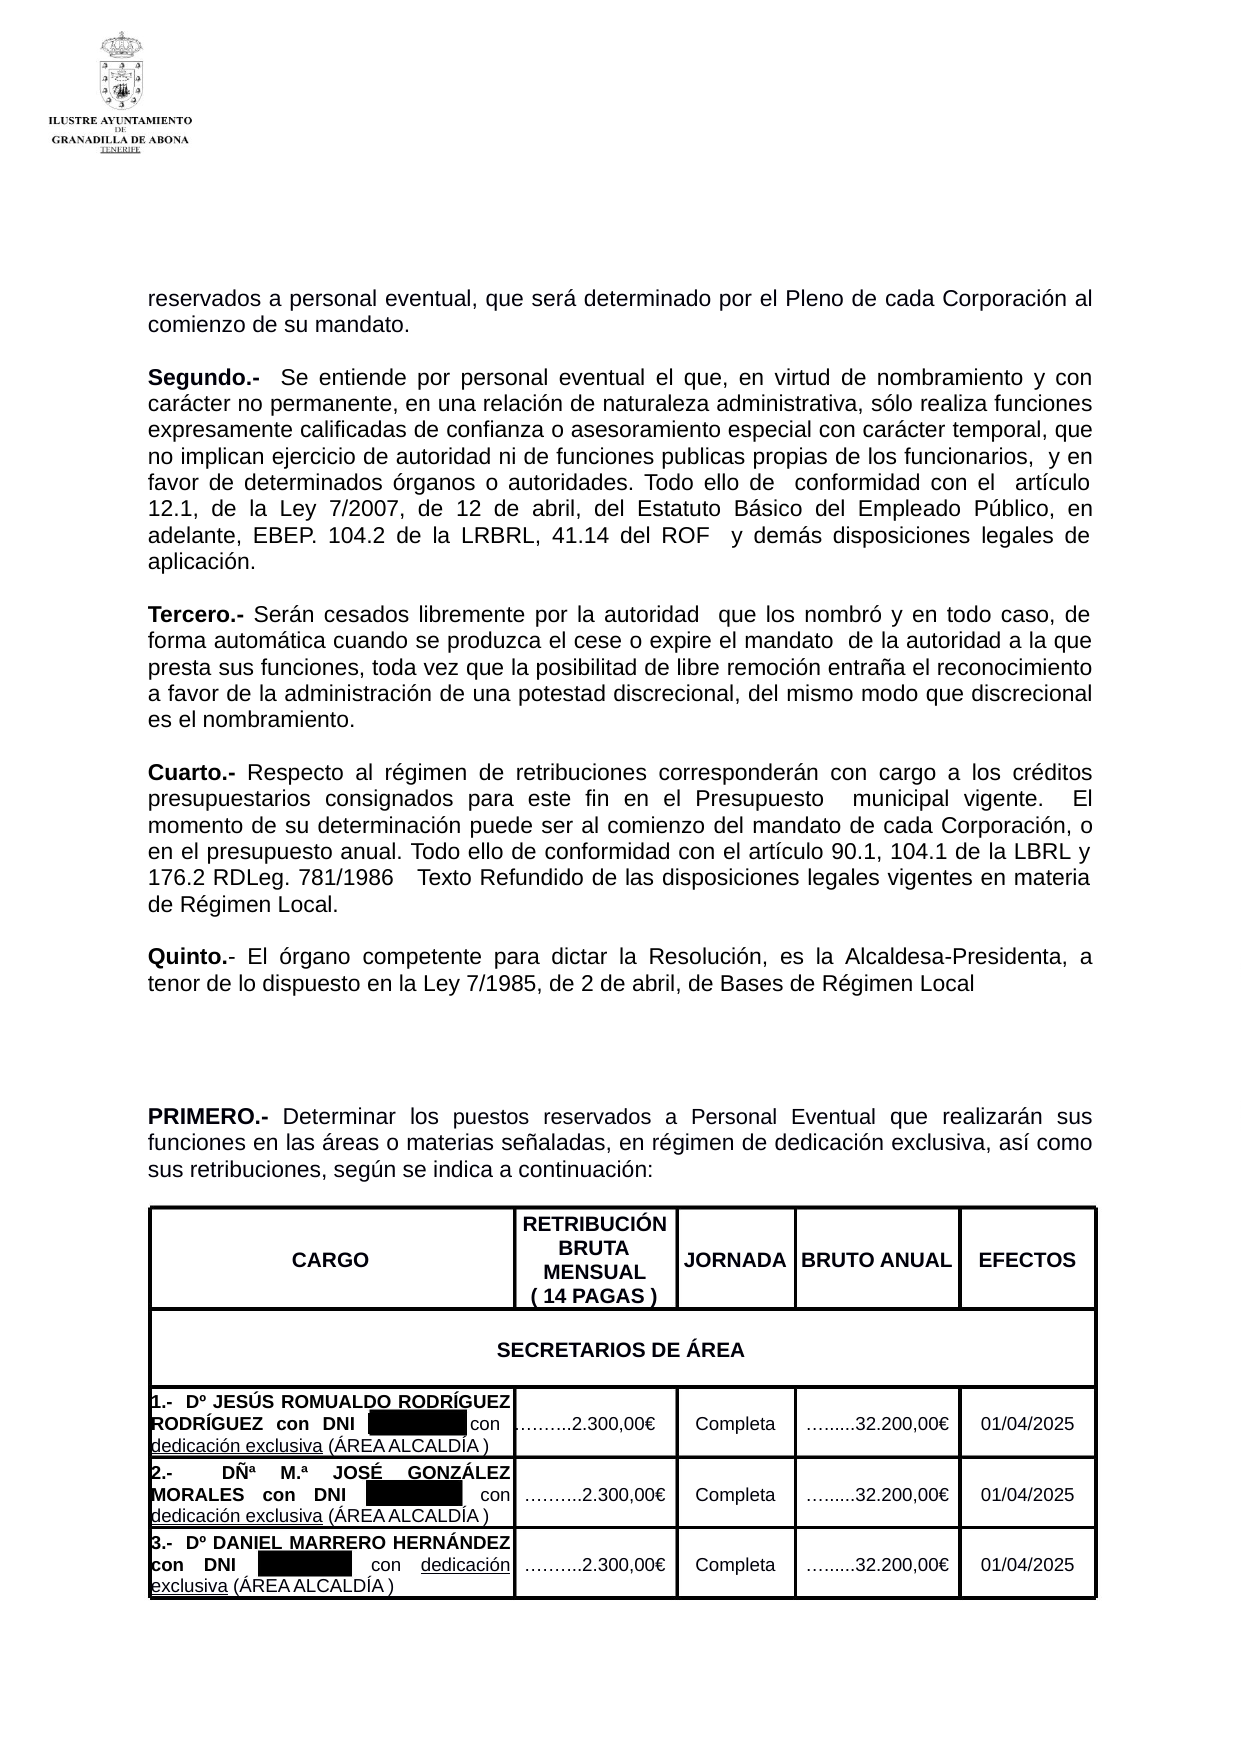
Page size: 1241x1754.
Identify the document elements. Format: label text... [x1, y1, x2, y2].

text 3.- Dº DANIEL MARRERO HERNÁNDEZ [151, 1533, 535, 1554]
text Completa [695, 1555, 800, 1576]
text dedicación exclusiva (ÁREA ALCALDÍA ) [151, 1435, 690, 1456]
text con ….…...2.300,00€ [480, 1484, 690, 1505]
text …......32.200,00€ [805, 1414, 974, 1435]
text RETRIBUCIÓN [522, 1213, 688, 1236]
text sus retribuciones, según se indica a continuación: [148, 1157, 1117, 1182]
text carácter no permanente, en una relación de naturaleza administrativa, sólo realiza funciones [148, 391, 1117, 417]
text 2.- [151, 1463, 178, 1484]
text funciones en las áreas o materias señaladas, en régimen de dedicación exclusiva, así como [148, 1130, 1117, 1156]
text JORNADA BRUTO ANUAL [684, 1248, 978, 1272]
text MENSUAL [543, 1261, 661, 1284]
text Quinto.- El órgano competente para dictar la Resolución, es la Alcaldesa-Presidenta, a [148, 944, 1117, 970]
text de Régimen Local. [148, 892, 363, 917]
text presupuestarios consignados para este fin en el Presupuesto [148, 786, 849, 812]
text tenor de lo dispuesto en la Ley 7/1985, de 2 de abril, de Bases de Régimen Local [148, 971, 1117, 996]
text El [1072, 786, 1118, 812]
text con [262, 1484, 302, 1505]
text 12.1, de la Ley 7/2007, de 12 de abril, del Estatuto Básico del Empleado Público, en [148, 496, 1117, 522]
text 176.2 RDLeg. 781/1986 Texto Refundido de las disposiciones legales vigentes en materia [148, 865, 1117, 891]
text Completa [695, 1484, 800, 1505]
text adelante, EBEP. 104.2 de la LRBRL, 41.14 del ROF y demás disposiciones legales de [148, 523, 1117, 548]
text exclusiva (ÁREA ALCALDÍA ) [151, 1576, 422, 1597]
text GONZÁLEZ [407, 1463, 526, 1484]
text reservados a personal eventual, que será determinado por el Pleno de cada Corporación al [148, 286, 1117, 311]
text en el presupuesto anual. Todo ello de conformidad con el artículo 90.1, 104.1 de la LBRL y [148, 839, 1117, 864]
text Segundo.- Se entiende por personal eventual el que, en virtud de nombramiento y con [148, 364, 1117, 390]
text con [151, 1555, 190, 1576]
text no implican ejercicio de autoridad ni de funciones publicas propias de los funcionarios, y en [148, 444, 1117, 469]
text es el nombramiento. [148, 707, 1117, 733]
text dedicación exclusiva (ÁREA ALCALDÍA ) [151, 1506, 517, 1527]
text …......32.200,00€ [805, 1484, 974, 1505]
text DNI [314, 1484, 352, 1505]
text a favor de la administración de una potestad discrecional, del mismo modo que discrecional [148, 681, 1117, 706]
text Cuarto.- Respecto al régimen de retribuciones corresponderán con cargo a los créditos [148, 760, 1117, 786]
text M.ª [280, 1463, 314, 1484]
text con dedicación ….…...2.300,00€ [371, 1555, 690, 1576]
text MORALES [151, 1484, 258, 1505]
text 01/04/2025 [981, 1555, 1099, 1576]
text …......32.200,00€ [805, 1555, 974, 1576]
text Completa [695, 1414, 800, 1435]
text 01/04/2025 [981, 1484, 1099, 1505]
text municipal vigente. [852, 786, 1069, 812]
text presta sus funciones, toda vez que la posibilitad de libre remoción entraña el reconocimiento [148, 654, 1117, 680]
text comienzo de su mandato. [148, 312, 1117, 337]
text 01/04/2025 [981, 1414, 1099, 1435]
text DÑª [222, 1463, 262, 1484]
text aplicación. [148, 549, 1117, 575]
text SECRETARIOS DE ÁREA [497, 1338, 772, 1362]
text JOSÉ [333, 1463, 390, 1484]
text CARGO [292, 1248, 381, 1272]
text favor de determinados órganos o autoridades. Todo ello de conformidad con el artículo [148, 470, 1117, 496]
text EFECTOS [978, 1248, 1091, 1272]
text expresamente calificadas de confianza o asesoramiento especial con carácter temporal, que [148, 417, 1117, 443]
text 1.- Dº JESÚS ROMUALDO RODRÍGUEZ [151, 1392, 535, 1413]
text BRUTA [558, 1237, 688, 1260]
text forma automática cuando se produzca el cese o expire el mandato de la autoridad a la que [148, 628, 1117, 654]
text momento de su determinación puede ser al comienzo del mandato de cada Corporación, o [148, 813, 1117, 838]
text ( 14 PAGAS ) [530, 1284, 678, 1308]
text RODRÍGUEZ con DNI 2054814G con ….…...2.300,00€ [151, 1414, 690, 1435]
text PRIMERO.- Determinar los puestos reservados a Personal Eventual que realizarán sus [148, 1104, 1117, 1130]
text DNI [203, 1555, 242, 1576]
text Tercero.- Serán cesados libremente por la autoridad que los nombró y en todo caso, de [148, 602, 1117, 627]
